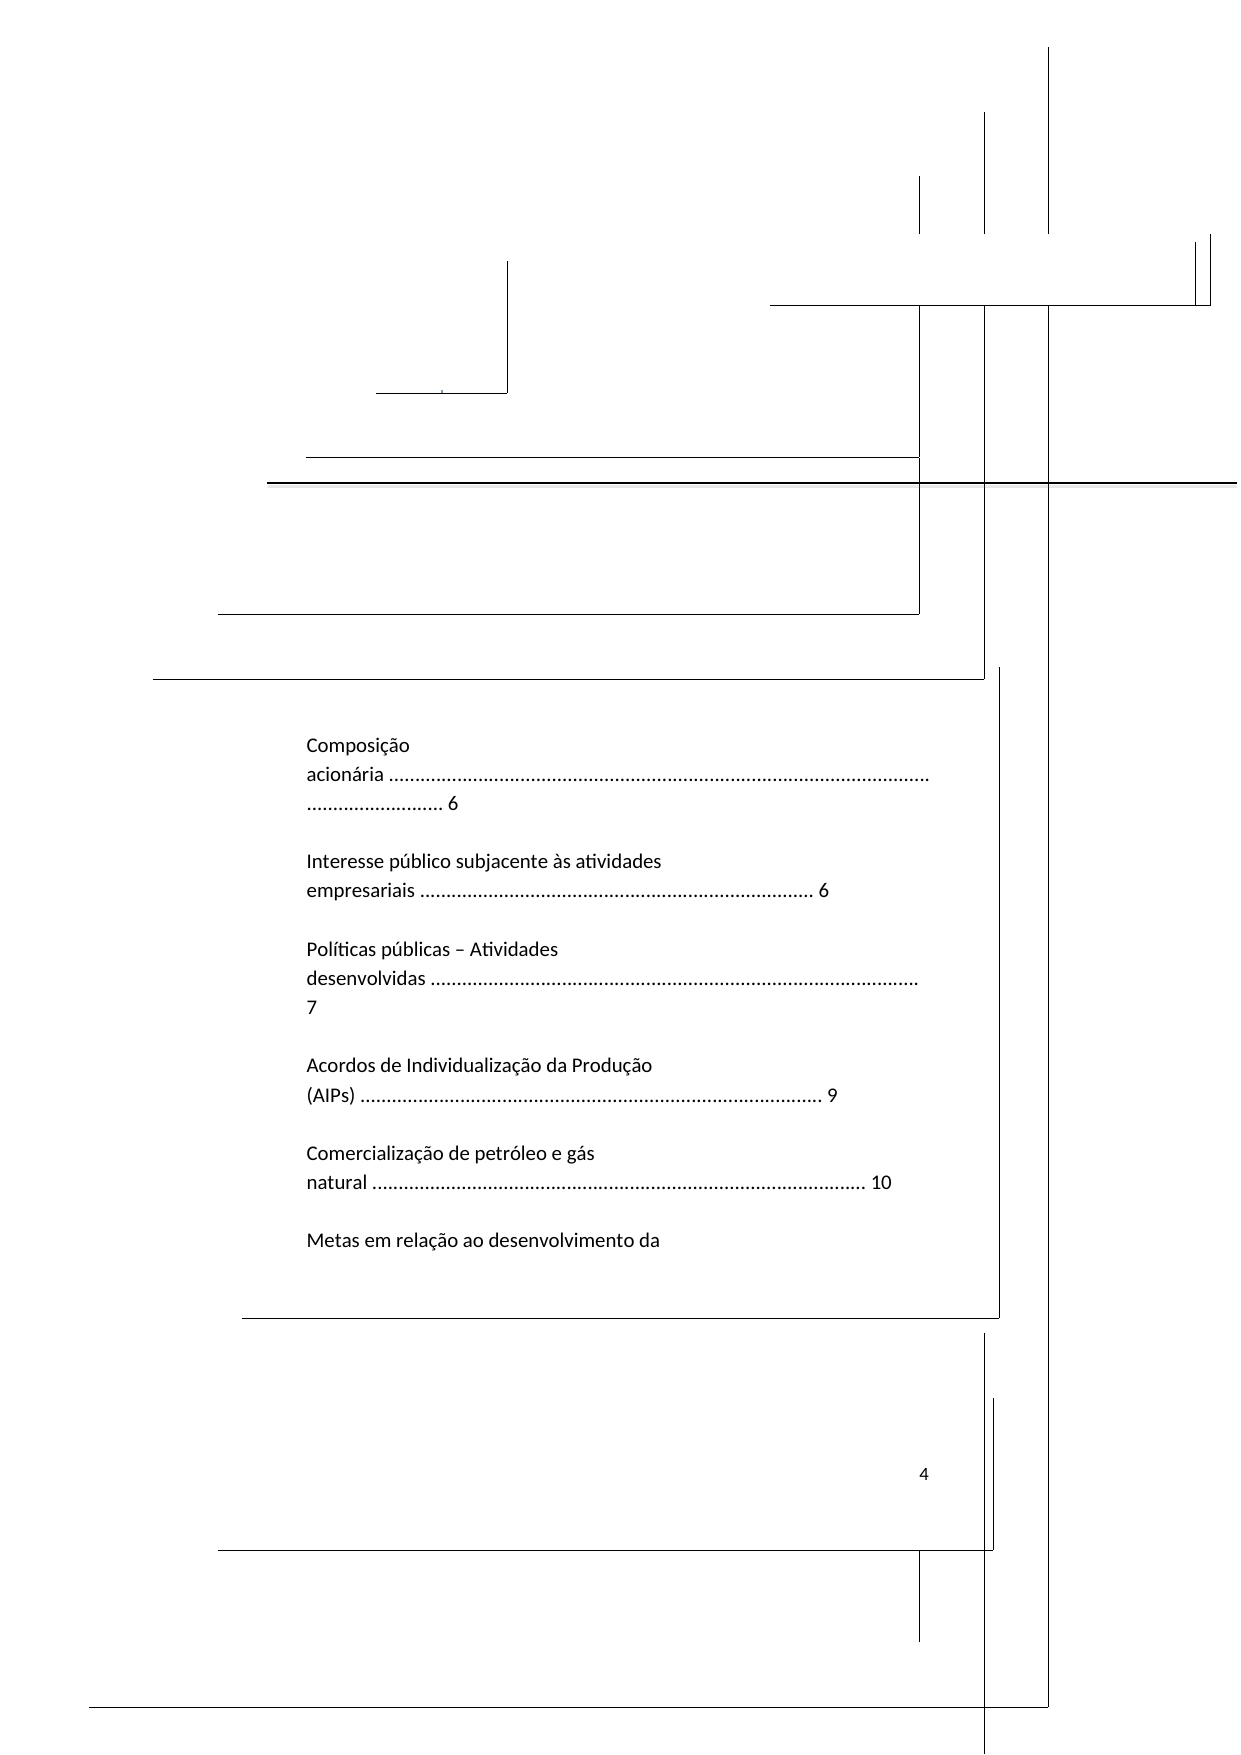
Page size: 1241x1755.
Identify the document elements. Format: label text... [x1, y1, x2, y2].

list Políticas públicas – Atividades desenvolvidas ............................................................................................. 7 [242, 871, 999, 988]
list Interesse público subjacente às atividades empresariais ........................................................................... 6 [242, 784, 999, 871]
list Metas em relação ao desenvolvimento da atividade ............................................................................... 11 [242, 1163, 999, 1318]
list Acordos de Individualização da Produção (AIPs) ........................................................................................ 9 [242, 988, 999, 1076]
list Comercialização de petróleo e gás natural .............................................................................................. 10 [242, 1076, 999, 1163]
list Composição acionária ................................................................................................................................. 6 [242, 667, 999, 784]
